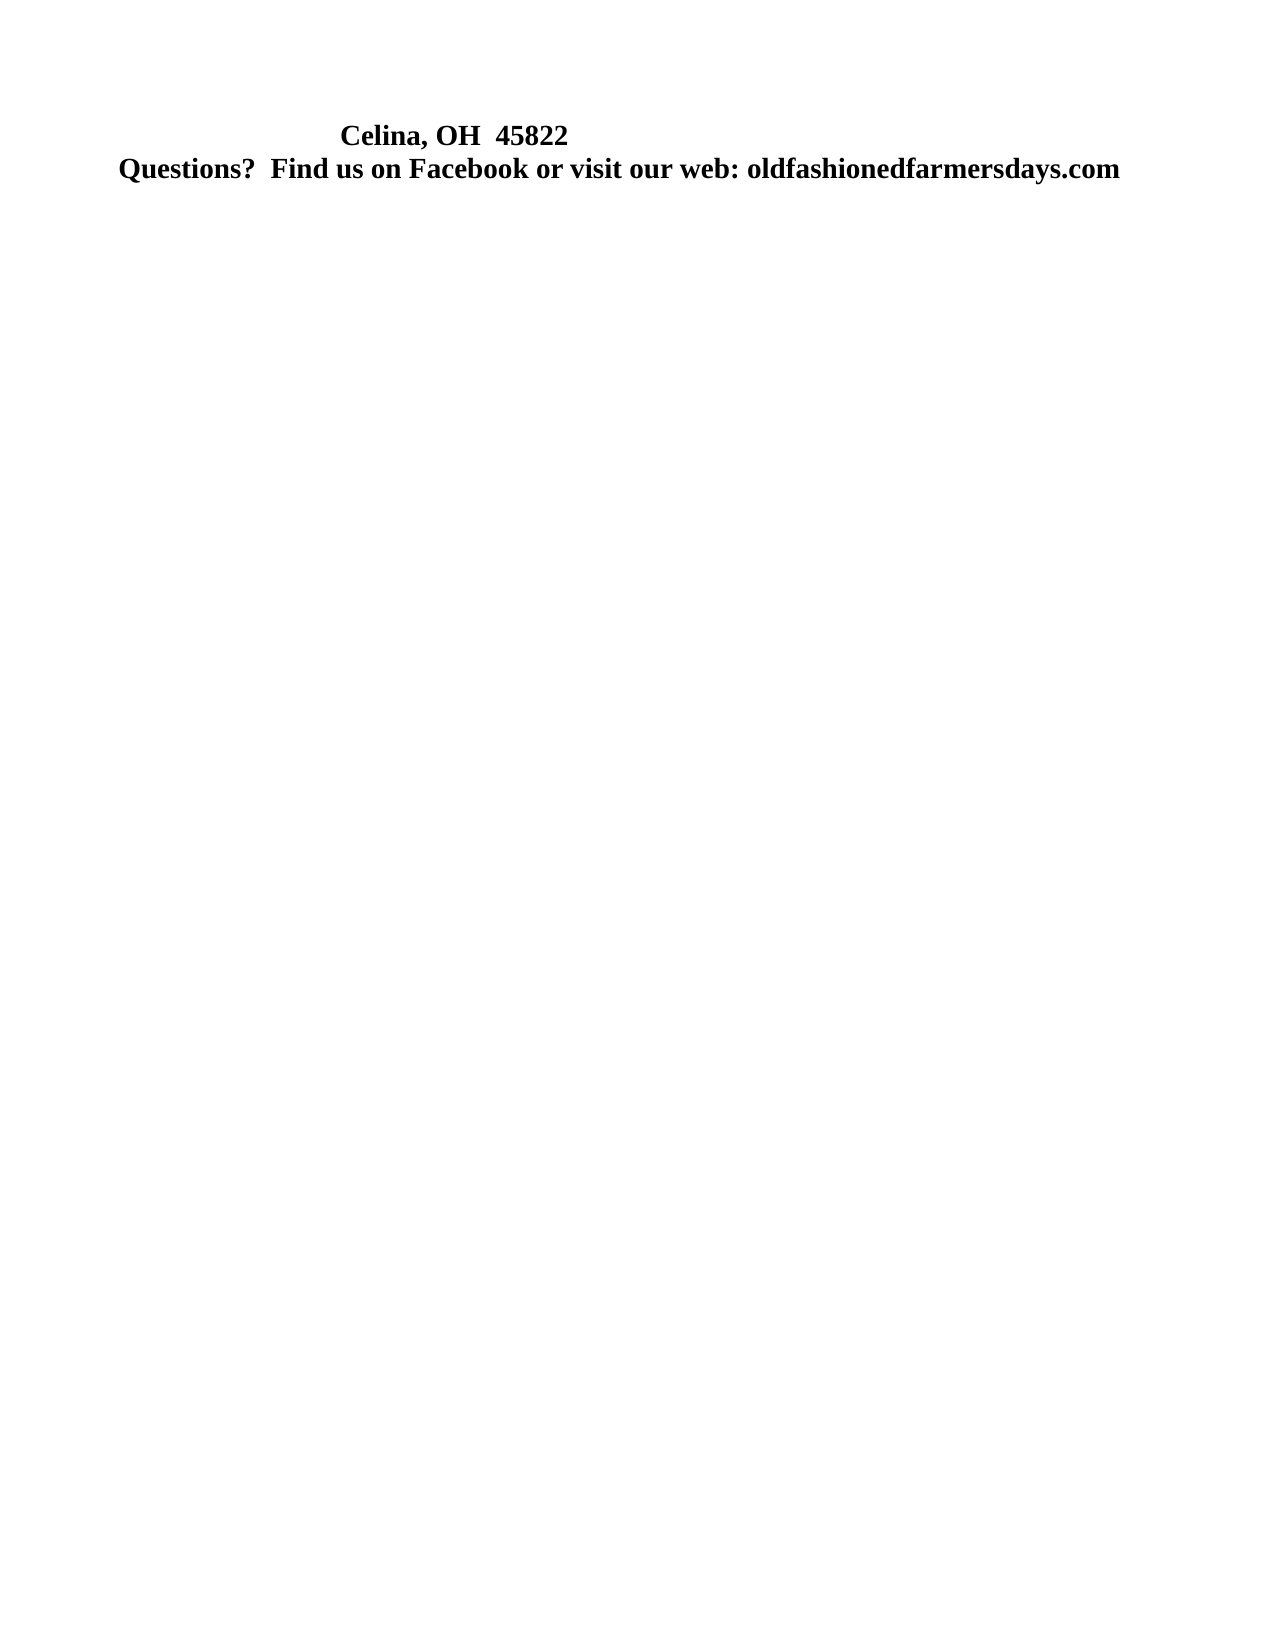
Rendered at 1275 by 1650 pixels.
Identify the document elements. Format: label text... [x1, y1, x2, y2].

text Questions? Find us on Facebook or visit our web: oldfashionedfarmersdays.com [118, 152, 1157, 185]
text Celina, OH 45822 [118, 118, 1157, 152]
